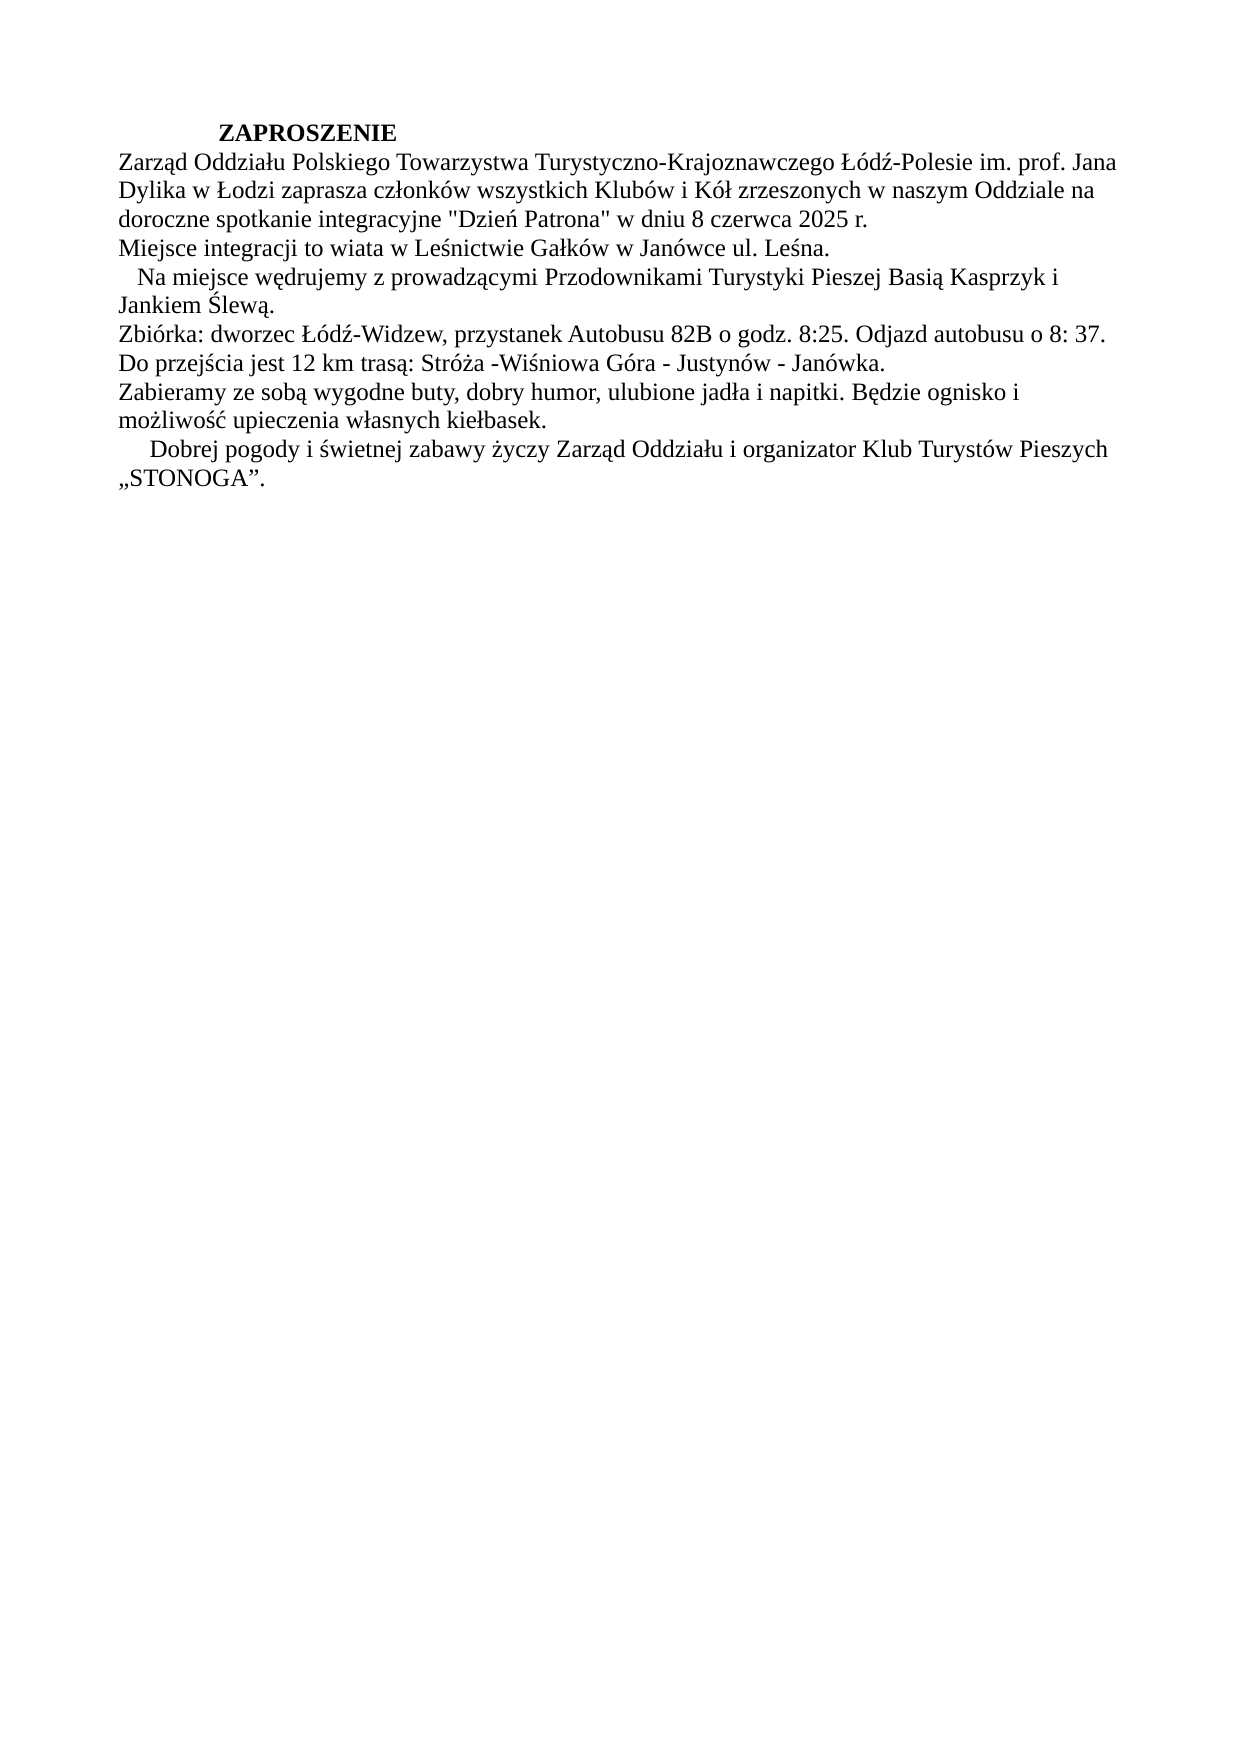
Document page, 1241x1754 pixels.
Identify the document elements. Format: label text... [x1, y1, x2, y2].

text Na miejsce wędrujemy z prowadzącymi Przodownikami Turystyki Pieszej Basią Kasprzyk i Jankiem Ślewą. [118, 262, 1122, 319]
text ZAPROSZENIE [118, 118, 1122, 147]
text Zabieramy ze sobą wygodne buty, dobry humor, ulubione jadła i napitki. Będzie ognisko i możliwość upieczenia własnych kiełbasek. [118, 377, 1122, 434]
text Zarząd Oddziału Polskiego Towarzystwa Turystyczno-Krajoznawczego Łódź-Polesie im. prof. Jana Dylika w Łodzi zaprasza członków wszystkich Klubów i Kół zrzeszonych w naszym Oddziale na doroczne spotkanie integracyjne "Dzień Patrona" w dniu 8 czerwca 2025 r. [118, 147, 1122, 233]
text Zbiórka: dworzec Łódź-Widzew, przystanek Autobusu 82B o godz. 8:25. Odjazd autobusu o 8: 37. Do przejścia jest 12 km trasą: Stróża -Wiśniowa Góra - Justynów - Janówka. [118, 319, 1122, 377]
text Miejsce integracji to wiata w Leśnictwie Gałków w Janówce ul. Leśna. [118, 233, 1122, 262]
text Dobrej pogody i świetnej zabawy życzy Zarząd Oddziału i organizator Klub Turystów Pieszych „STONOGA”. [118, 434, 1122, 492]
